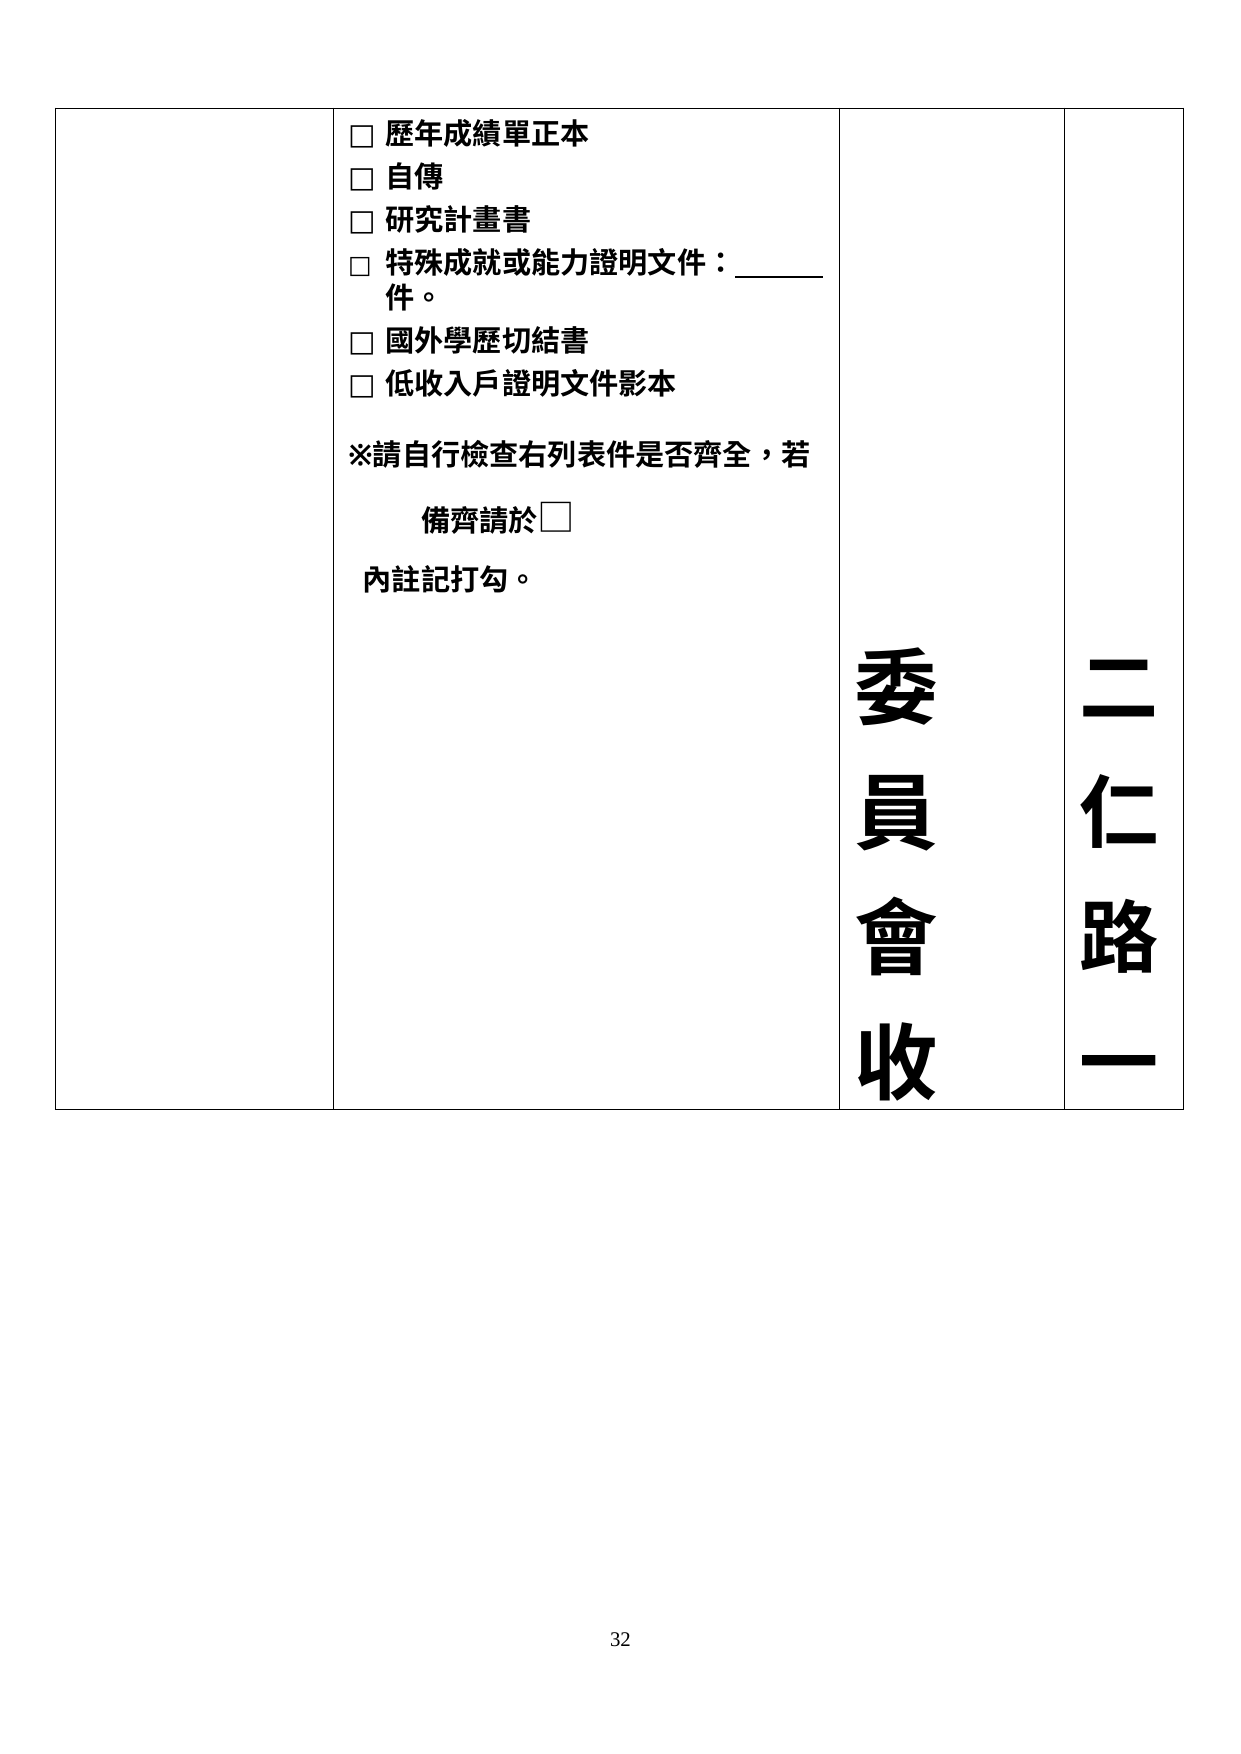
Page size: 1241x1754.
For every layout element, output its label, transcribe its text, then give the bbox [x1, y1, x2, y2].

table_header 委 員 會 收 [840, 109, 1064, 1109]
table_header 717台南市仁德區二仁路一段六十號 [1065, 109, 1183, 1109]
table_cell [56, 109, 333, 1109]
table_cell 報名表：考生簽章欄位請務必簽章 嘉南藥理大學個人資料提供同意書 學歷(力)證明影本：已畢業者繳交畢業證書影本；應屆畢業生繳交學生證正反面影本。 歷年成績單正本 自傳 研究計畫書 特殊成就或能力證明文件： 件。 國外學歷切結書 低收入戶證明文件影本 ※請自行檢查右列表件是否齊全，若備齊請於□ 內註記打勾。 [334, 109, 839, 1109]
